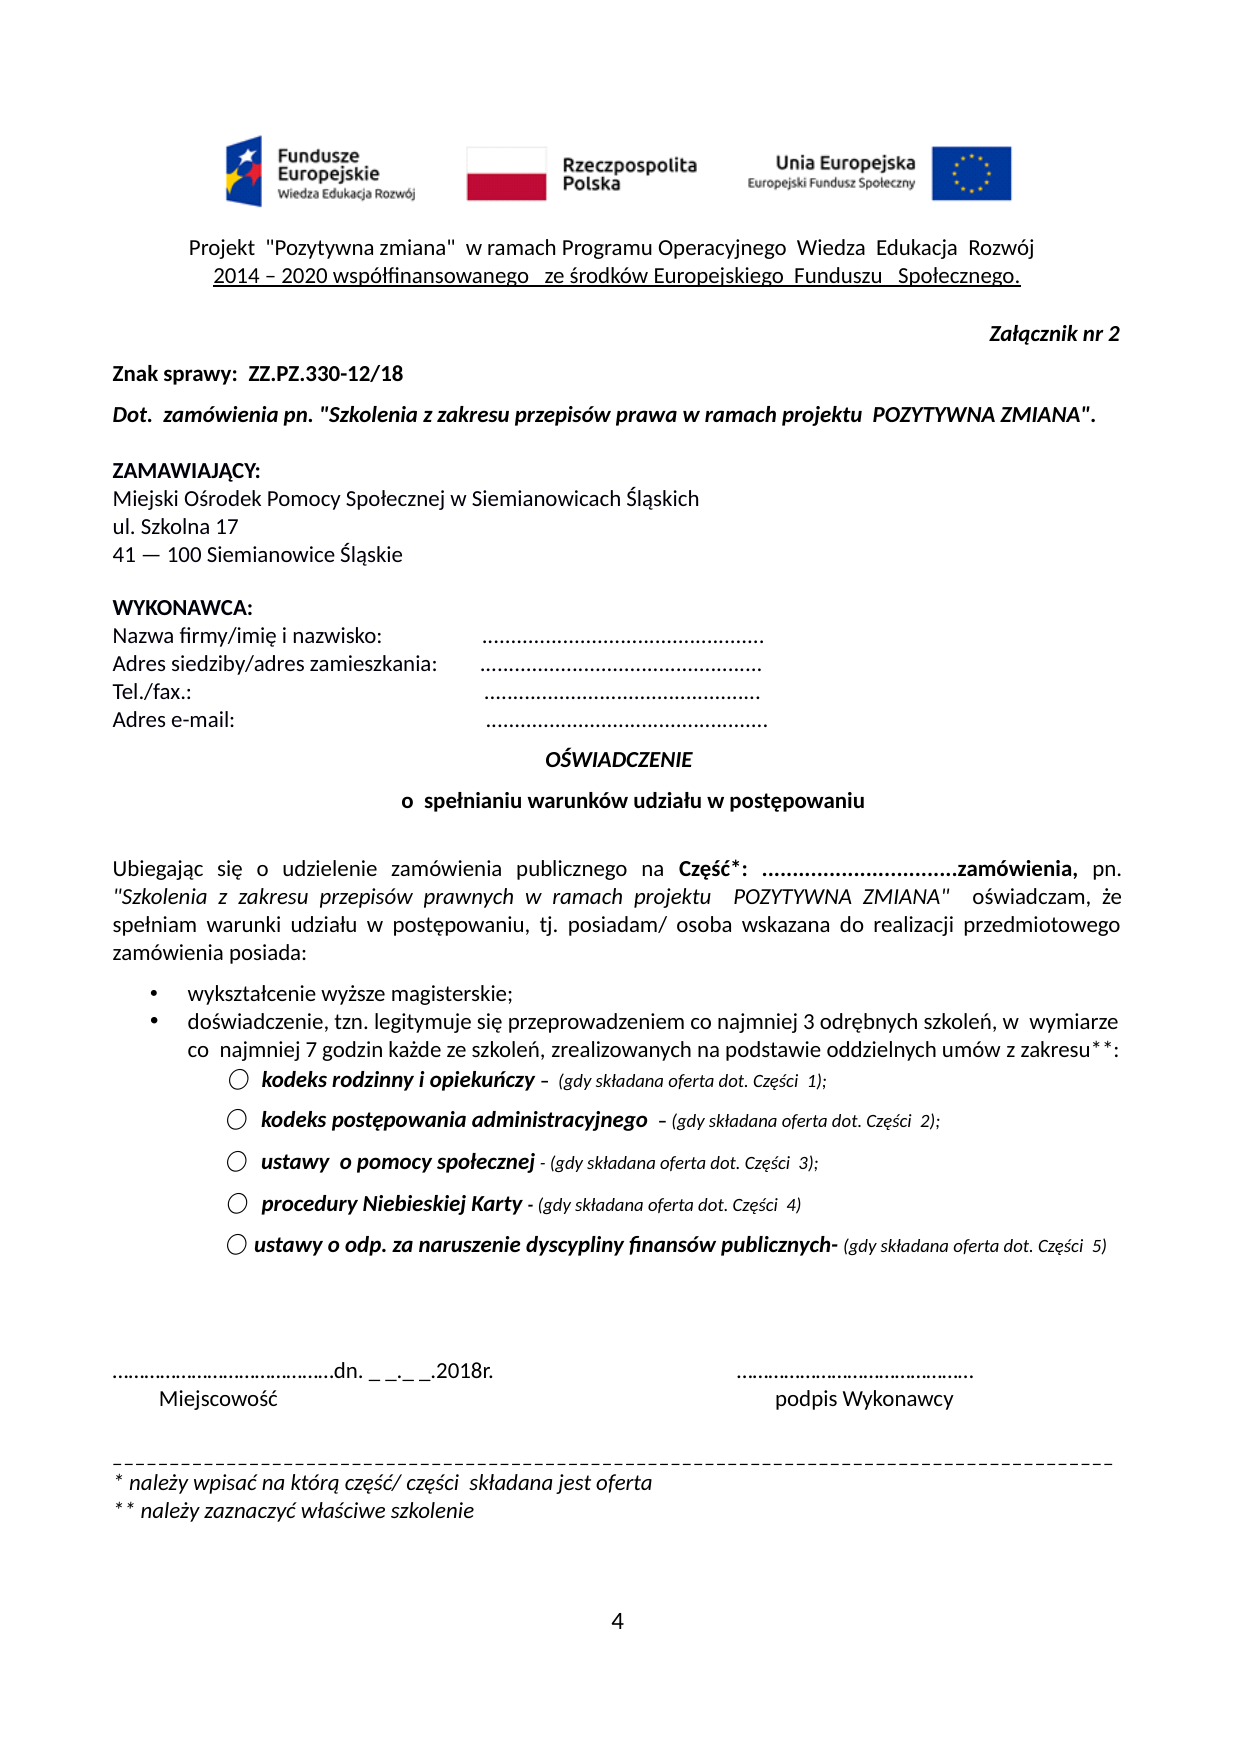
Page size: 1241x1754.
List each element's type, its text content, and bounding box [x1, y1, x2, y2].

text ________________________________________________________________________________________ [112, 1440, 1122, 1468]
list ⃝ kodeks rodzinny i opiekuńczy – (gdy składana oferta dot. Części 1); [161, 1063, 1122, 1094]
list ⃝ kodeks postępowania administracyjnego – (gdy składana oferta dot. Części 2); [161, 1099, 1122, 1135]
list wykształcenie wyższe magisterskie; [150, 979, 1122, 1007]
text Dot. zamówienia pn. "Szkolenia z zakresu przepisów prawa w ramach projektu POZYTYWNA ZMIANA". [112, 400, 1122, 428]
list ⃝ ustawy o pomocy społecznej - (gdy składana oferta dot. Części 3); [161, 1141, 1122, 1177]
text ……………………………………dn. _ _._ _.2018r. ……………………………………… [112, 1356, 1122, 1384]
text Załącznik nr 2 [112, 319, 1122, 347]
text Miejscowość podpis Wykonawcy [112, 1384, 1122, 1412]
list doświadczenie, tzn. legitymuje się przeprowadzeniem co najmniej 3 odrębnych szkoleń, w wymiarze co najmniej 7 godzin każde ze szkoleń, zrealizowanych na podstawie oddzielnych umów z zakresu**: [150, 1007, 1122, 1063]
text OŚWIADCZENIE [112, 745, 1122, 773]
list ⃝ ustawy o odp. za naruszenie dyscypliny finansów publicznych- (gdy składana oferta dot. Części 5) [161, 1224, 1122, 1260]
text * należy wpisać na którą część/ części składana jest oferta [112, 1468, 1122, 1496]
text Nazwa firmy/imię i nazwisko: ................................................. Adres siedziby/adres zamieszkania: ................................................. Tel./fax.: ................................................ [112, 621, 1122, 705]
text Adres e-mail: ................................................. [112, 705, 1122, 733]
text ** należy zaznaczyć właściwe szkolenie [112, 1496, 1122, 1524]
text ZAMAWIAJĄCY: Miejski Ośrodek Pomocy Społecznej w Siemianowicach Śląskich [112, 456, 1122, 512]
text ul. Szkolna 17 41 — 100 Siemianowice Śląskie [112, 512, 1122, 568]
text WYKONAWCA: [112, 593, 1122, 621]
list ⃝ procedury Niebieskiej Karty - (gdy składana oferta dot. Części 4) [161, 1183, 1122, 1218]
text Znak sprawy: ZZ.PZ.330-12/18 [112, 359, 1122, 387]
text Ubiegając się o udzielenie zamówienia publicznego na Część*: ................................zamówienia, pn. "Szkolenia z zakresu przepisów prawnych w ramach projektu POZYTYWNA ZMIANA" oświadczam, że spełniam warunki udziału w postępowaniu, tj. posiadam/ osoba wskazana do realizacji przedmiotowego zamówienia posiada: [112, 854, 1122, 967]
list o spełnianiu warunków udziału w postępowaniu [150, 786, 1122, 814]
